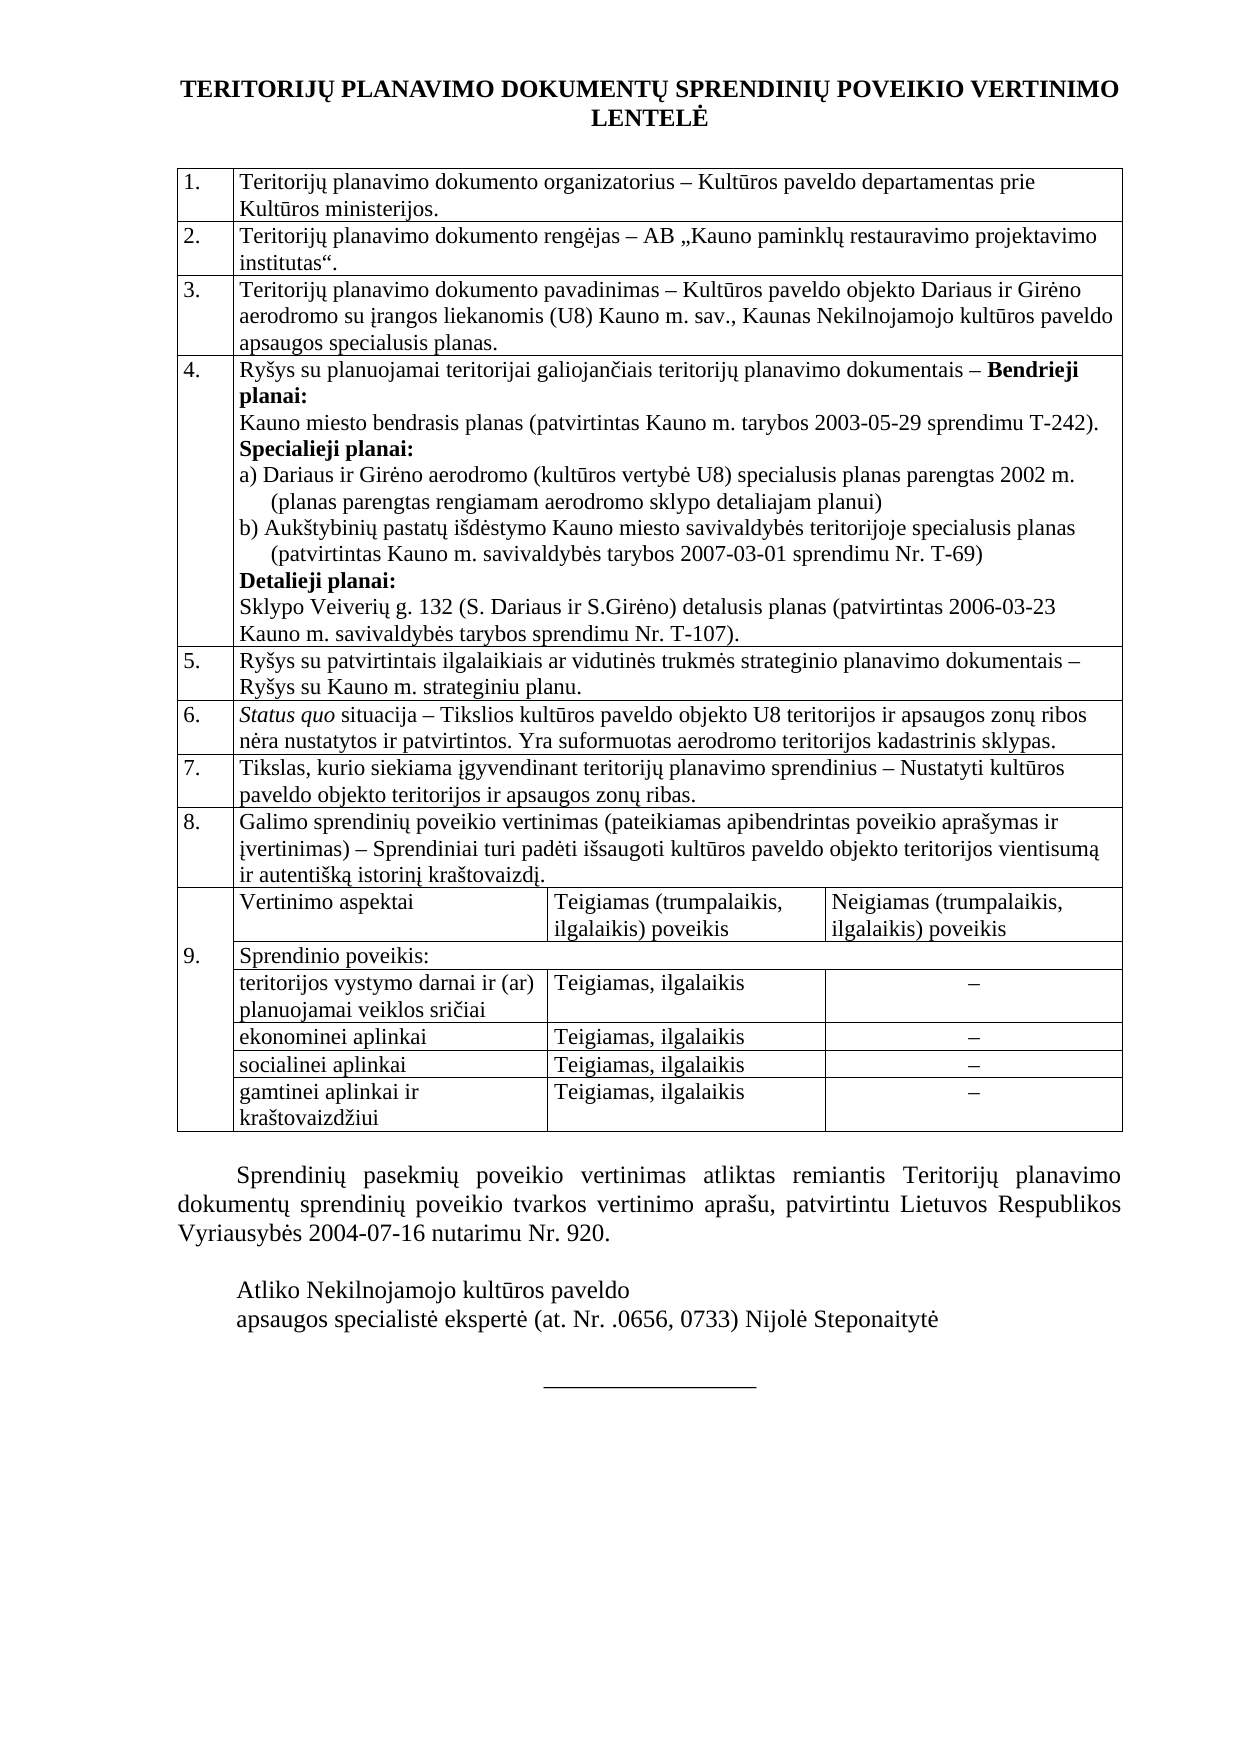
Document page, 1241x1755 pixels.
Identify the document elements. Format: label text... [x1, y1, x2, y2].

table_cell Teigiamas (trumpalaikis, ilgalaikis) poveikis [548, 888, 825, 941]
table_cell Ryšys su patvirtintais ilgalaikiais ar vidutinės trukmės strateginio planavimo dokumentais – Ryšys su Kauno m. strateginiu planu. [234, 647, 1122, 700]
text _________________ [177, 1362, 1122, 1391]
table_cell Teigiamas, ilgalaikis [548, 970, 825, 1022]
table_cell gamtinei aplinkai ir kraštovaizdžiui [234, 1078, 547, 1131]
table_cell Status quo situacija – Tikslios kultūros paveldo objekto U8 teritorijos ir apsaugos zonų ribos nėra nustatytos ir patvirtintos. Yra suformuotas aerodromo teritorijos kadastrinis sklypas. [234, 701, 1122, 753]
table_header Teritorijų planavimo dokumento organizatorius – Kultūros paveldo departamentas prie Kultūros ministerijos. [234, 169, 1122, 221]
text TERITORIJŲ PLANAVIMO DOKUMENTŲ SPRENDINIŲ POVEIKIO VERTINIMO LENTELĖ [177, 74, 1122, 131]
table_cell Teritorijų planavimo dokumento pavadinimas – Kultūros paveldo objekto Dariaus ir Girėno aerodromo su įrangos liekanomis (U8) Kauno m. sav., Kaunas Nekilnojamojo kultūros paveldo apsaugos specialusis planas. [234, 276, 1122, 355]
table_cell Galimo sprendinių poveikio vertinimas (pateikiamas apibendrintas poveikio aprašymas ir įvertinimas) – Sprendiniai turi padėti išsaugoti kultūros paveldo objekto teritorijos vientisumą ir autentišką istorinį kraštovaizdį. [234, 808, 1122, 887]
table_cell 3. [178, 276, 233, 355]
table_cell Teigiamas, ilgalaikis [548, 1023, 825, 1049]
table_cell teritorijos vystymo darnai ir (ar) planuojamai veiklos sričiai [234, 970, 547, 1022]
table_header 1. [178, 169, 233, 221]
table_cell [548, 942, 825, 968]
table_cell – [826, 1078, 1122, 1131]
table_cell Tikslas, kurio siekiama įgyvendinant teritorijų planavimo sprendinius – Nustatyti kultūros paveldo objekto teritorijos ir apsaugos zonų ribas. [234, 755, 1122, 807]
table_cell 9. [178, 941, 233, 1131]
table_cell 4. [178, 356, 233, 646]
table_cell 8. [178, 808, 233, 887]
table_cell Vertinimo aspektai [234, 888, 547, 941]
table_cell 5. [178, 647, 233, 700]
text Sprendinių pasekmių poveikio vertinimas atliktas remiantis Teritorijų planavimo dokumentų sprendinių poveikio tvarkos vertinimo aprašu, patvirtintu Lietuvos Respublikos Vyriausybės 2004-07-16 nutarimu Nr. 920. [177, 1161, 1122, 1247]
table_cell – [826, 1023, 1122, 1049]
table_cell [825, 942, 1122, 968]
table_cell socialinei aplinkai [234, 1051, 547, 1077]
table_cell Teigiamas, ilgalaikis [548, 1078, 825, 1131]
table_cell Teritorijų planavimo dokumento rengėjas – AB „Kauno paminklų restauravimo projektavimo institutas“. [234, 222, 1122, 275]
text apsaugos specialistė ekspertė (at. Nr. .0656, 0733) Nijolė Steponaitytė [177, 1304, 1122, 1333]
table_cell 7. [178, 755, 233, 807]
text Atliko Nekilnojamojo kultūros paveldo [177, 1276, 1122, 1304]
table_cell ekonominei aplinkai [234, 1023, 547, 1049]
table_cell 2. [178, 222, 233, 275]
table_cell 6. [178, 701, 233, 753]
table_cell Teigiamas, ilgalaikis [548, 1051, 825, 1077]
table_cell Sprendinio poveikis: [234, 942, 548, 968]
table_cell – [826, 1051, 1122, 1077]
table_cell Ryšys su planuojamai teritorijai galiojančiais teritorijų planavimo dokumentais – Bendrieji planai: Kauno miesto bendrasis planas (patvirtintas Kauno m. tarybos 2003-05-29 sprendimu T-242). Specialieji planai: a) Dariaus ir Girėno aerodromo (kultūros vertybė U8) specialusis planas parengtas 2002 m. (planas parengtas rengiamam aerodromo sklypo detaliajam planui) b) Aukštybinių pastatų išdėstymo Kauno miesto savivaldybės teritorijoje specialusis planas (patvirtintas Kauno m. savivaldybės tarybos 2007-03-01 sprendimu Nr. T-69) Detalieji planai: Sklypo Veiverių g. 132 (S. Dariaus ir S.Girėno) detalusis planas (patvirtintas 2006-03-23 Kauno m. savivaldybės tarybos sprendimu Nr. T-107). [234, 356, 1122, 646]
table_cell [178, 888, 233, 941]
table_cell – [826, 970, 1122, 1022]
table_cell Neigiamas (trumpalaikis, ilgalaikis) poveikis [826, 888, 1122, 941]
